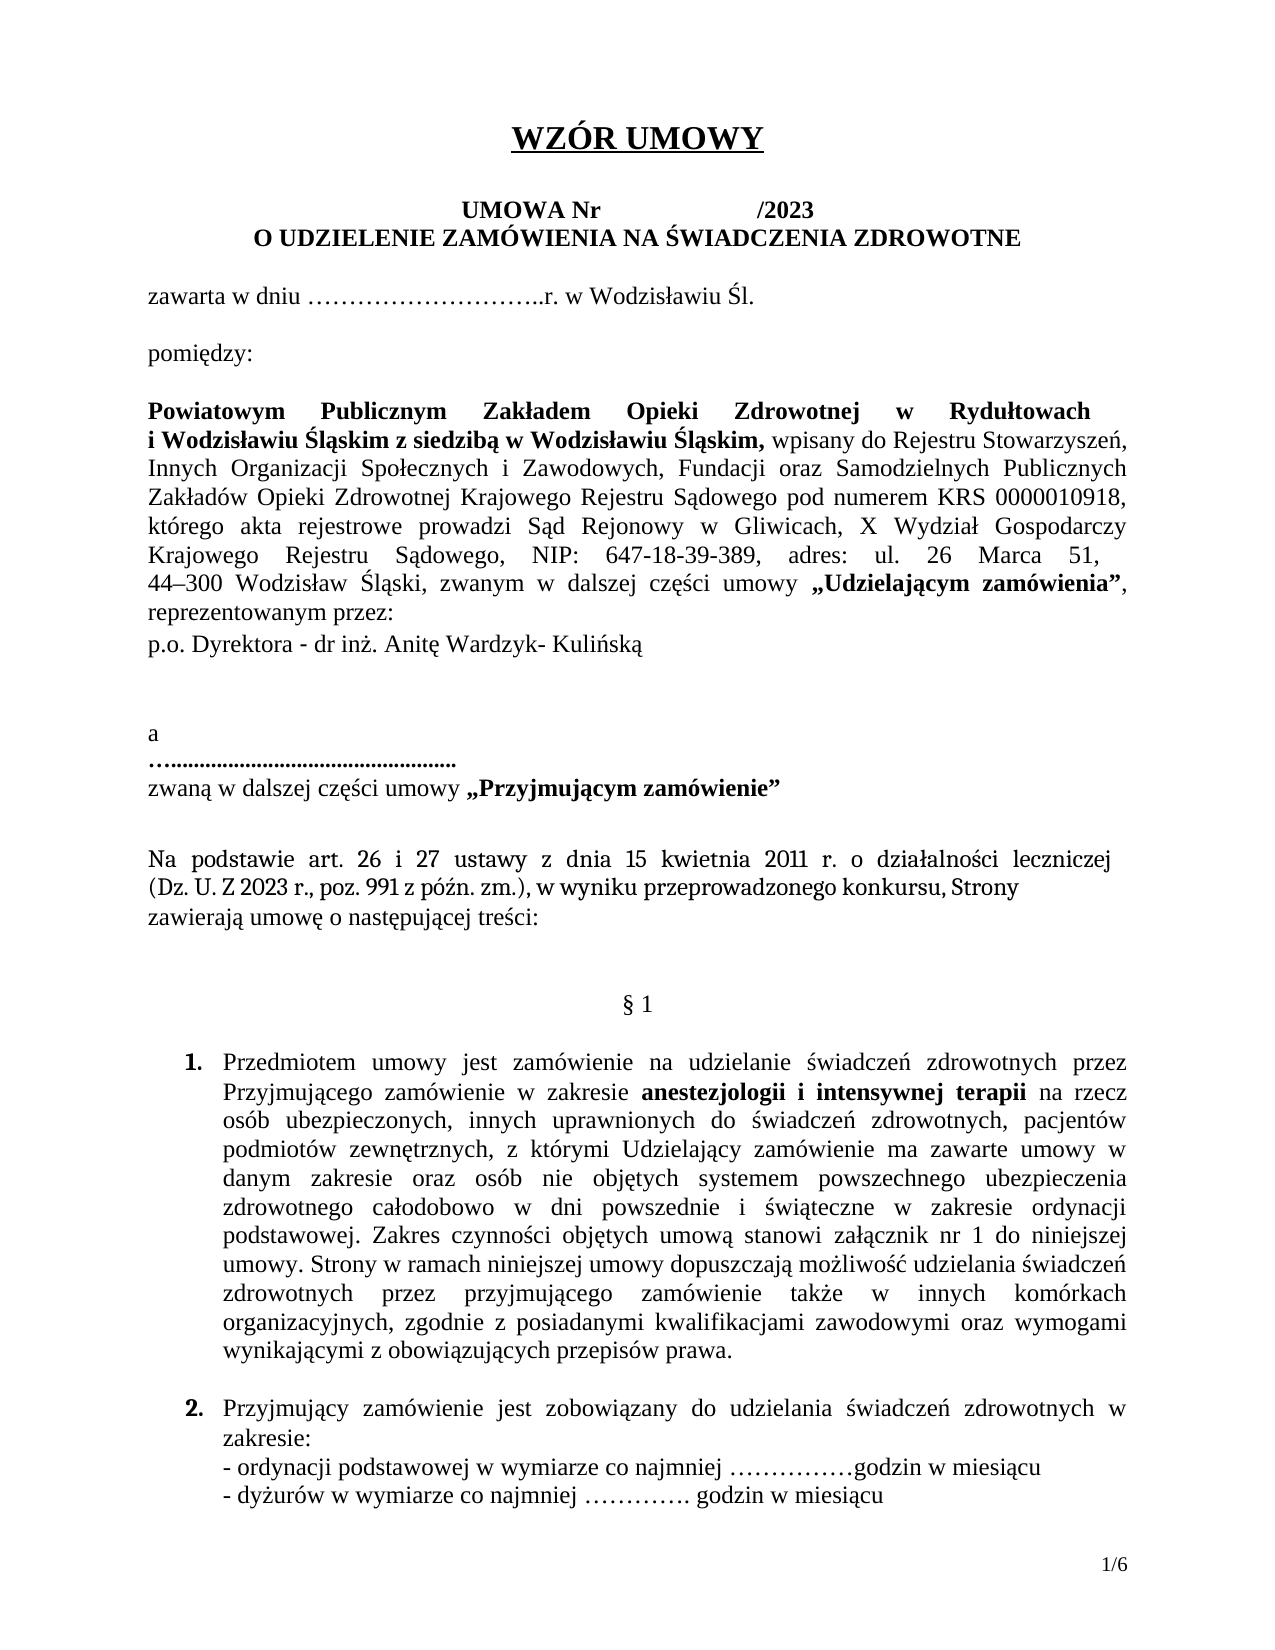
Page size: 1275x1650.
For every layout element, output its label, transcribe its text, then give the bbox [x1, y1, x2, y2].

text O UDZIELENIE ZAMÓWIENIA NA ŚWIADCZENIA ZDROWOTNE [148, 223, 1127, 252]
text WZÓR UMOWY [148, 118, 1127, 156]
text Na podstawie art. 26 i 27 ustawy z dnia 15 kwietnia 2011 r. o działalności leczniczej (Dz. U. Z 2023 r., poz. 991 z późn. zm.), w wyniku przeprowadzonego konkursu, Strony [148, 844, 1127, 902]
list - ordynacji podstawowej w wymiarze co najmniej ……………godzin w miesiącu [185, 1452, 1127, 1480]
text § 1 [148, 989, 1127, 1018]
text a [148, 718, 1127, 746]
list Przyjmujący zamówienie jest zobowiązany do udzielania świadczeń zdrowotnych w zakresie: [185, 1393, 1127, 1452]
list - dyżurów w wymiarze co najmniej …………. godzin w miesiącu [185, 1480, 1127, 1509]
text zawierają umowę o następującej treści: [148, 902, 1127, 931]
text Powiatowym Publicznym Zakładem Opieki Zdrowotnej w Rydułtowach i Wodzisławiu Śląskim z siedzibą w Wodzisławiu Śląskim, wpisany do Rejestru Stowarzyszeń, Innych Organizacji Społecznych i Zawodowych, Fundacji oraz Samodzielnych Publicznych Zakładów Opieki Zdrowotnej Krajowego Rejestru Sądowego pod numerem KRS 0000010918, którego akta rejestrowe prowadzi Sąd Rejonowy w Gliwicach, X Wydział Gospodarczy Krajowego Rejestru Sądowego, NIP: 647-18-39-389, adres: ul. 26 Marca 51, 44–300 Wodzisław Śląski, zwanym w dalszej części umowy „Udzielającym zamówienia”, reprezentowanym przez: [148, 396, 1127, 626]
text zawarta w dniu ………………………..r. w Wodzisławiu Śl. [148, 281, 1127, 310]
list Przedmiotem umowy jest zamówienie na udzielanie świadczeń zdrowotnych przez Przyjmującego zamówienie w zakresie anestezjologii i intensywnej terapii na rzecz osób ubezpieczonych, innych uprawnionych do świadczeń zdrowotnych, pacjentów podmiotów zewnętrznych, z którymi Udzielający zamówienie ma zawarte umowy w danym zakresie oraz osób nie objętych systemem powszechnego ubezpieczenia zdrowotnego całodobowo w dni powszednie i świąteczne w zakresie ordynacji podstawowej. Zakres czynności objętych umową stanowi załącznik nr 1 do niniejszej umowy. Strony w ramach niniejszej umowy dopuszczają możliwość udzielania świadczeń zdrowotnych przez przyjmującego zamówienie także w innych komórkach organizacyjnych, zgodnie z posiadanymi kwalifikacjami zawodowymi oraz wymogami wynikającymi z obowiązujących przepisów prawa. [185, 1047, 1127, 1364]
text p.o. Dyrektora - dr inż. Anitę Wardzyk- Kulińską [148, 626, 1127, 660]
text zwaną w dalszej części umowy „Przyjmującym zamówienie” [148, 773, 1127, 801]
text UMOWA Nr /2023 [148, 195, 1127, 223]
text ….................................................. [148, 746, 1127, 773]
text pomiędzy: [148, 338, 1127, 367]
